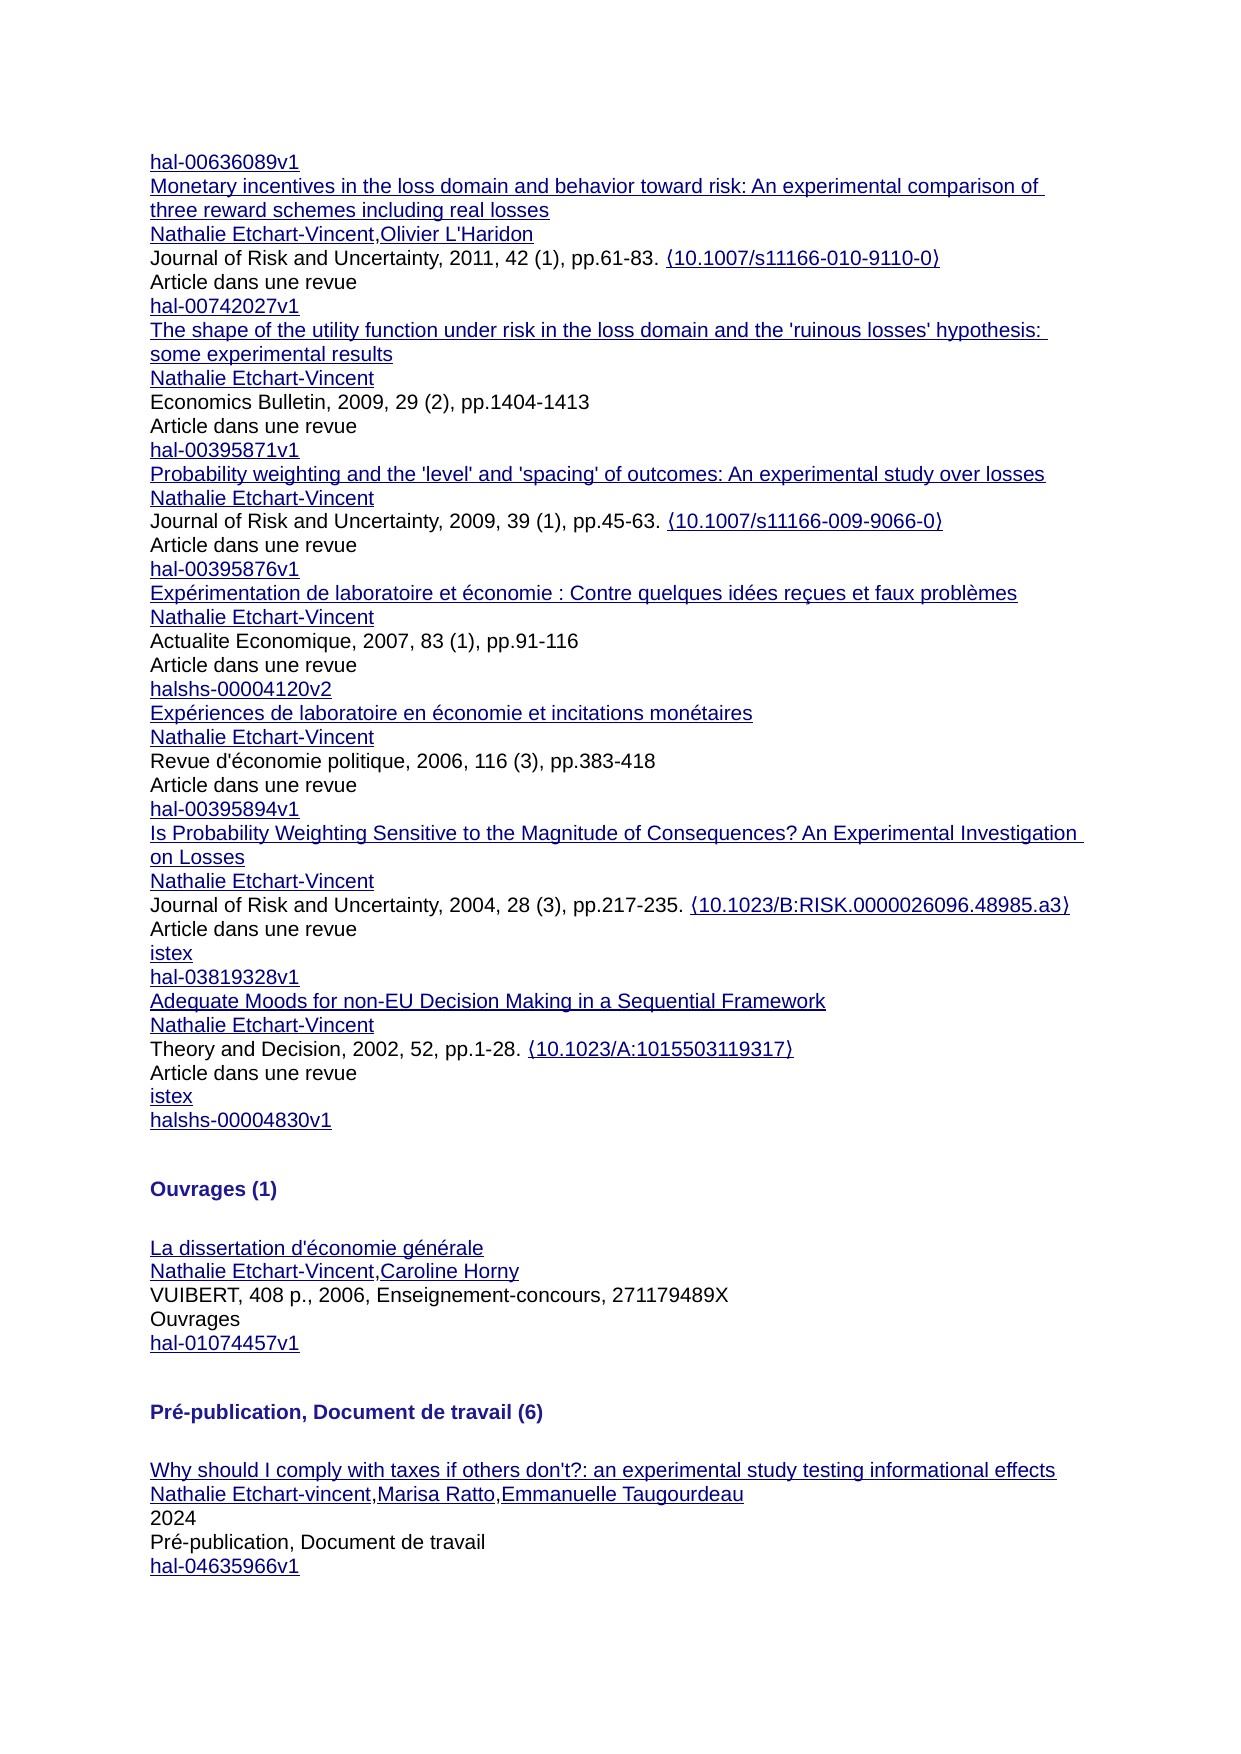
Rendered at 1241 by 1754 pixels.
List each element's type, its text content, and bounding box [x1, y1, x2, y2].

table_cell Probability weighting and the 'level' and 'spacing' of outcomes: An experimental study over losses Nathalie Etchart-Vincent Journal of Risk and Uncertainty, 2009, 39 (1), pp.45-63. ⟨10.1007/s11166-009-9066-0⟩ Article dans une revue hal-00395876v1 [150, 461, 1090, 581]
subtitle Pré-publication, Document de travail (6) [150, 1400, 1090, 1424]
table_cell Expérimentation de laboratoire et économie : Contre quelques idées reçues et faux problèmes Nathalie Etchart-Vincent Actualite Economique, 2007, 83 (1), pp.91-116 Article dans une revue halshs-00004120v2 [150, 581, 1090, 701]
table_header Why should I comply with taxes if others don't?: an experimental study testing informational effects Nathalie Etchart-vincent,Marisa Ratto,Emmanuelle Taugourdeau 2024 Pré-publication, Document de travail hal-04635966v1 [150, 1458, 1090, 1578]
table_cell The shape of the utility function under risk in the loss domain and the 'ruinous losses' hypothesis: some experimental results Nathalie Etchart-Vincent Economics Bulletin, 2009, 29 (2), pp.1404-1413 Article dans une revue hal-00395871v1 [150, 318, 1090, 461]
table_header La dissertation d'économie générale Nathalie Etchart-Vincent,Caroline Horny VUIBERT, 408 p., 2006, Enseignement-concours, 271179489X Ouvrages hal-01074457v1 [150, 1235, 1090, 1355]
subtitle Ouvrages (1) [150, 1177, 1090, 1201]
table_cell Monetary incentives in the loss domain and behavior toward risk: An experimental comparison of three reward schemes including real losses Nathalie Etchart-Vincent,Olivier L'Haridon Journal of Risk and Uncertainty, 2011, 42 (1), pp.61-83. ⟨10.1007/s11166-010-9110-0⟩ Article dans une revue hal-00742027v1 [150, 174, 1090, 318]
table_cell Expériences de laboratoire en économie et incitations monétaires Nathalie Etchart-Vincent Revue d'économie politique, 2006, 116 (3), pp.383-418 Article dans une revue hal-00395894v1 [150, 701, 1090, 821]
table_cell Adequate Moods for non-EU Decision Making in a Sequential Framework Nathalie Etchart-Vincent Theory and Decision, 2002, 52, pp.1-28. ⟨10.1023/A:1015503119317⟩ Article dans une revue istex halshs-00004830v1 [150, 989, 1090, 1132]
table_cell hal-00636089v1 [150, 150, 1090, 174]
table_cell Is Probability Weighting Sensitive to the Magnitude of Consequences? An Experimental Investigation on Losses Nathalie Etchart-Vincent Journal of Risk and Uncertainty, 2004, 28 (3), pp.217-235. ⟨10.1023/B:RISK.0000026096.48985.a3⟩ Article dans une revue istex hal-03819328v1 [150, 821, 1090, 988]
